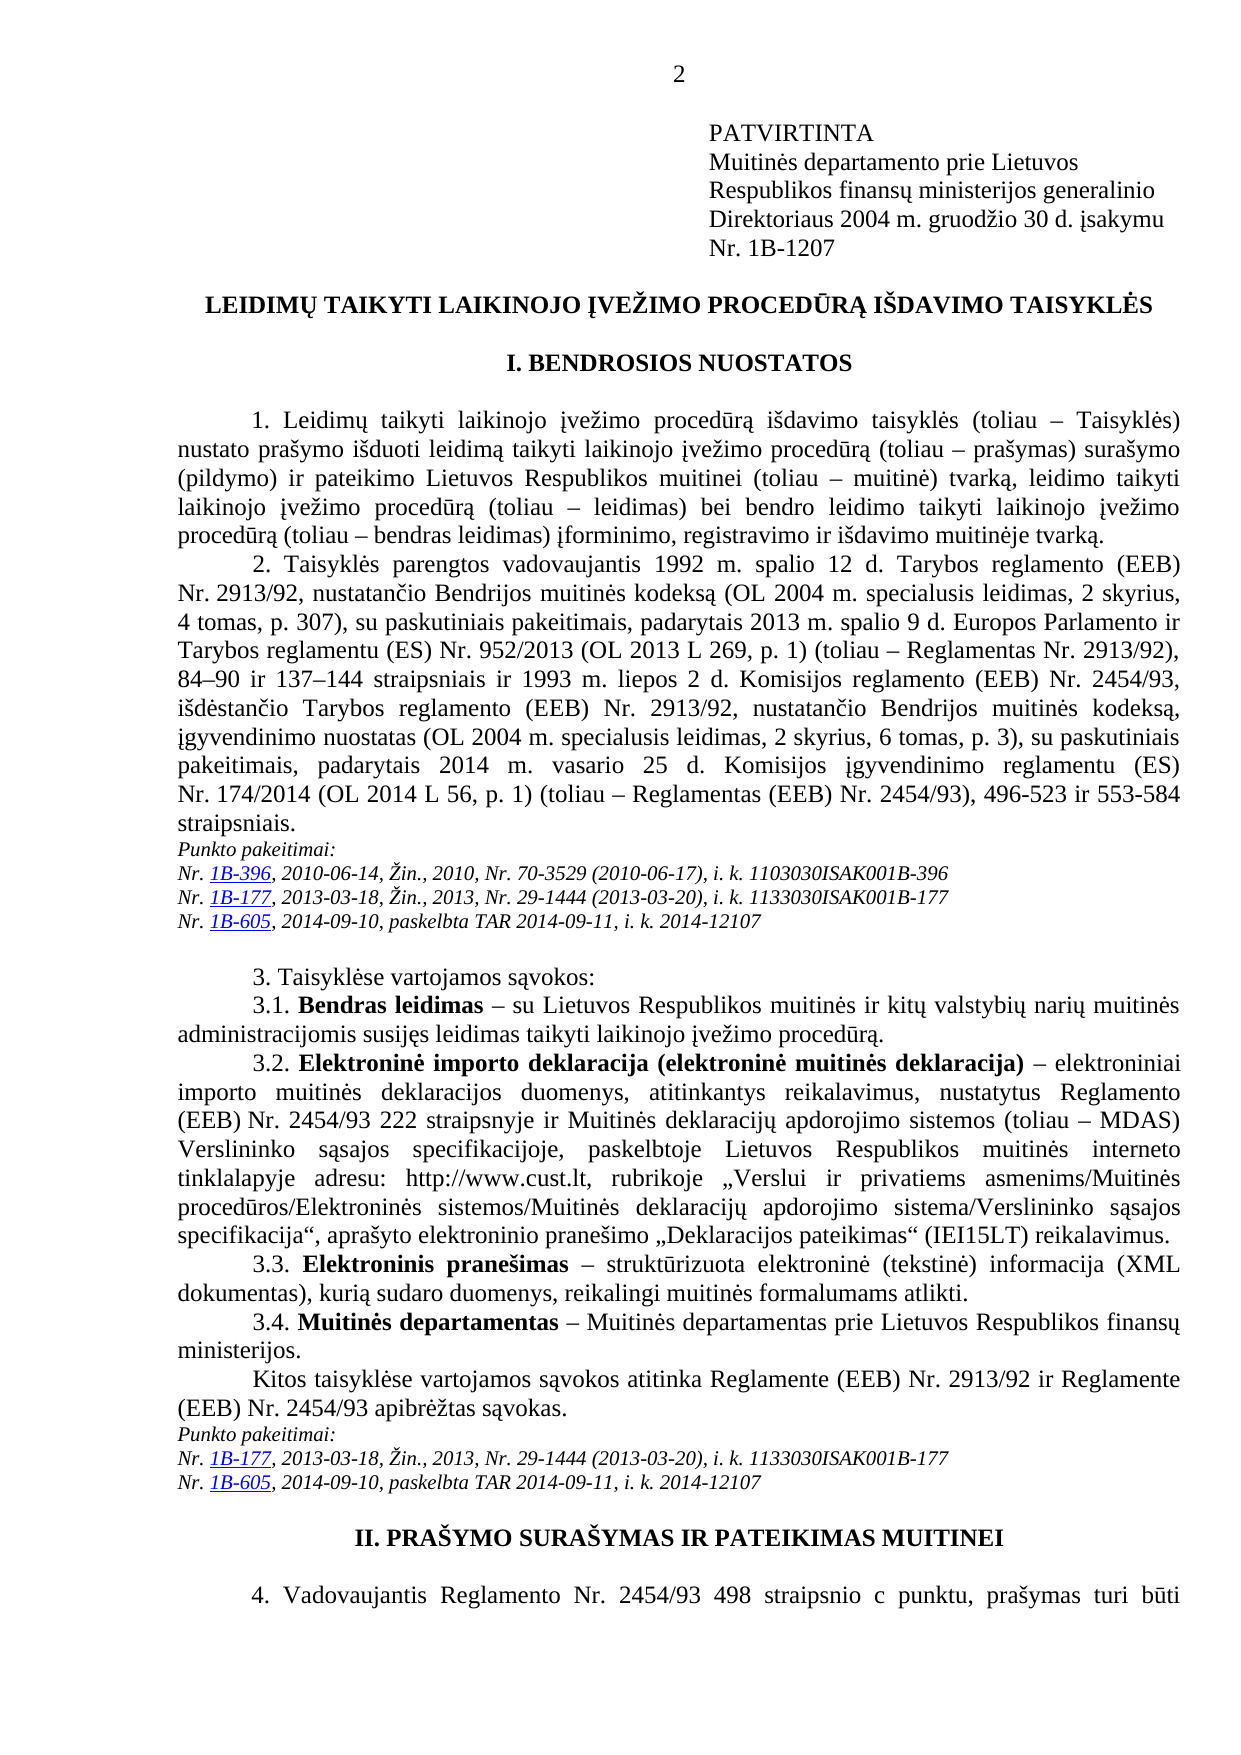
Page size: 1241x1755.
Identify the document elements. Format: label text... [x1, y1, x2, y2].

text Punkto pakeitimai: [177, 1422, 1181, 1446]
text Nr. 1B-605, 2014-09-10, paskelbta TAR 2014-09-11, i. k. 2014-12107 [177, 909, 1181, 933]
text Kitos taisyklėse vartojamos sąvokos atitinka Reglamente (EEB) Nr. 2913/92 ir Reglamente (EEB) Nr. 2454/93 apibrėžtas sąvokas. [177, 1364, 1181, 1422]
text Nr. 1B-396, 2010-06-14, Žin., 2010, Nr. 70-3529 (2010-06-17), i. k. 1103030ISAK001B-396 [177, 861, 1181, 885]
text 3.4. Muitinės departamentas – Muitinės departamentas prie Lietuvos Respublikos finansų ministerijos. [177, 1307, 1181, 1364]
text 3.2. Elektroninė importo deklaracija (elektroninė muitinės deklaracija) – elektroniniai importo muitinės deklaracijos duomenys, atitinkantys reikalavimus, nustatytus Reglamento (EEB) Nr. 2454/93 222 straipsnyje ir Muitinės deklaracijų apdorojimo sistemos (toliau – MDAS) Verslininko sąsajos specifikacijoje, paskelbtoje Lietuvos Respublikos muitinės interneto tinklalapyje adresu: http://www.cust.lt, rubrikoje „Verslui ir privatiems asmenims/Muitinės procedūros/Elektroninės sistemos/Muitinės deklaracijų apdorojimo sistema/Verslininko sąsajos specifikacija“, aprašyto elektroninio pranešimo „Deklaracijos pateikimas“ (IEI15LT) reikalavimus. [177, 1048, 1181, 1249]
text 3.1. Bendras leidimas – su Lietuvos Respublikos muitinės ir kitų valstybių narių muitinės administracijomis susijęs leidimas taikyti laikinojo įvežimo procedūrą. [177, 991, 1181, 1048]
text Punkto pakeitimai: [177, 837, 1181, 861]
text 3.3. Elektroninis pranešimas – struktūrizuota elektroninė (tekstinė) informacija (XML dokumentas), kurią sudaro duomenys, reikalingi muitinės formalumams atlikti. [177, 1249, 1181, 1307]
text Nr. 1B-177, 2013-03-18, Žin., 2013, Nr. 29-1444 (2013-03-20), i. k. 1133030ISAK001B-177 [177, 1446, 1181, 1470]
text Respublikos finansų ministerijos generalinio [177, 176, 1181, 204]
text Nr. 1B-605, 2014-09-10, paskelbta TAR 2014-09-11, i. k. 2014-12107 [177, 1470, 1181, 1494]
text PATVIRTINTA [709, 118, 1181, 147]
text Nr. 1B-177, 2013-03-18, Žin., 2013, Nr. 29-1444 (2013-03-20), i. k. 1133030ISAK001B-177 [177, 885, 1181, 909]
text I. BENDROSIOS NUOSTATOS [177, 348, 1181, 377]
text LEIDIMŲ TAIKYTI LAIKINOJO ĮVEŽIMO PROCEDŪRĄ IŠDAVIMO TAISYKLĖS [177, 291, 1181, 319]
text 4. Vadovaujantis Reglamento Nr. 2454/93 498 straipsnio c punktu, prašymas turi būti [177, 1580, 1181, 1609]
text II. PRAŠYMO SURAŠYMAS IR PATEIKIMAS MUITINEI [177, 1523, 1181, 1552]
text 1. Leidimų taikyti laikinojo įvežimo procedūrą išdavimo taisyklės (toliau – Taisyklės) nustato prašymo išduoti leidimą taikyti laikinojo įvežimo procedūrą (toliau – prašymas) surašymo (pildymo) ir pateikimo Lietuvos Respublikos muitinei (toliau – muitinė) tvarką, leidimo taikyti laikinojo įvežimo procedūrą (toliau – leidimas) bei bendro leidimo taikyti laikinojo įvežimo procedūrą (toliau – bendras leidimas) įforminimo, registravimo ir išdavimo muitinėje tvarką. [177, 406, 1181, 549]
text Direktoriaus 2004 m. gruodžio 30 d. įsakymu [177, 204, 1181, 233]
text Muitinės departamento prie Lietuvos [177, 147, 1181, 176]
text 2. Taisyklės parengtos vadovaujantis 1992 m. spalio 12 d. Tarybos reglamento (EEB) Nr. 2913/92, nustatančio Bendrijos muitinės kodeksą (OL 2004 m. specialusis leidimas, 2 skyrius, 4 tomas, p. 307), su paskutiniais pakeitimais, padarytais 2013 m. spalio 9 d. Europos Parlamento ir Tarybos reglamentu (ES) Nr. 952/2013 (OL 2013 L 269, p. 1) (toliau – Reglamentas Nr. 2913/92), 84–90 ir 137–144 straipsniais ir 1993 m. liepos 2 d. Komisijos reglamento (EEB) Nr. 2454/93, išdėstančio Tarybos reglamento (EEB) Nr. 2913/92, nustatančio Bendrijos muitinės kodeksą, įgyvendinimo nuostatas (OL 2004 m. specialusis leidimas, 2 skyrius, 6 tomas, p. 3), su paskutiniais pakeitimais, padarytais 2014 m. vasario 25 d. Komisijos įgyvendinimo reglamentu (ES) Nr. 174/2014 (OL 2014 L 56, p. 1) (toliau – Reglamentas (EEB) Nr. 2454/93), 496-523 ir 553-584 straipsniais. [177, 549, 1181, 837]
text Nr. 1B-1207 [177, 233, 1181, 262]
text 3. Taisyklėse vartojamos sąvokos: [177, 962, 1181, 991]
